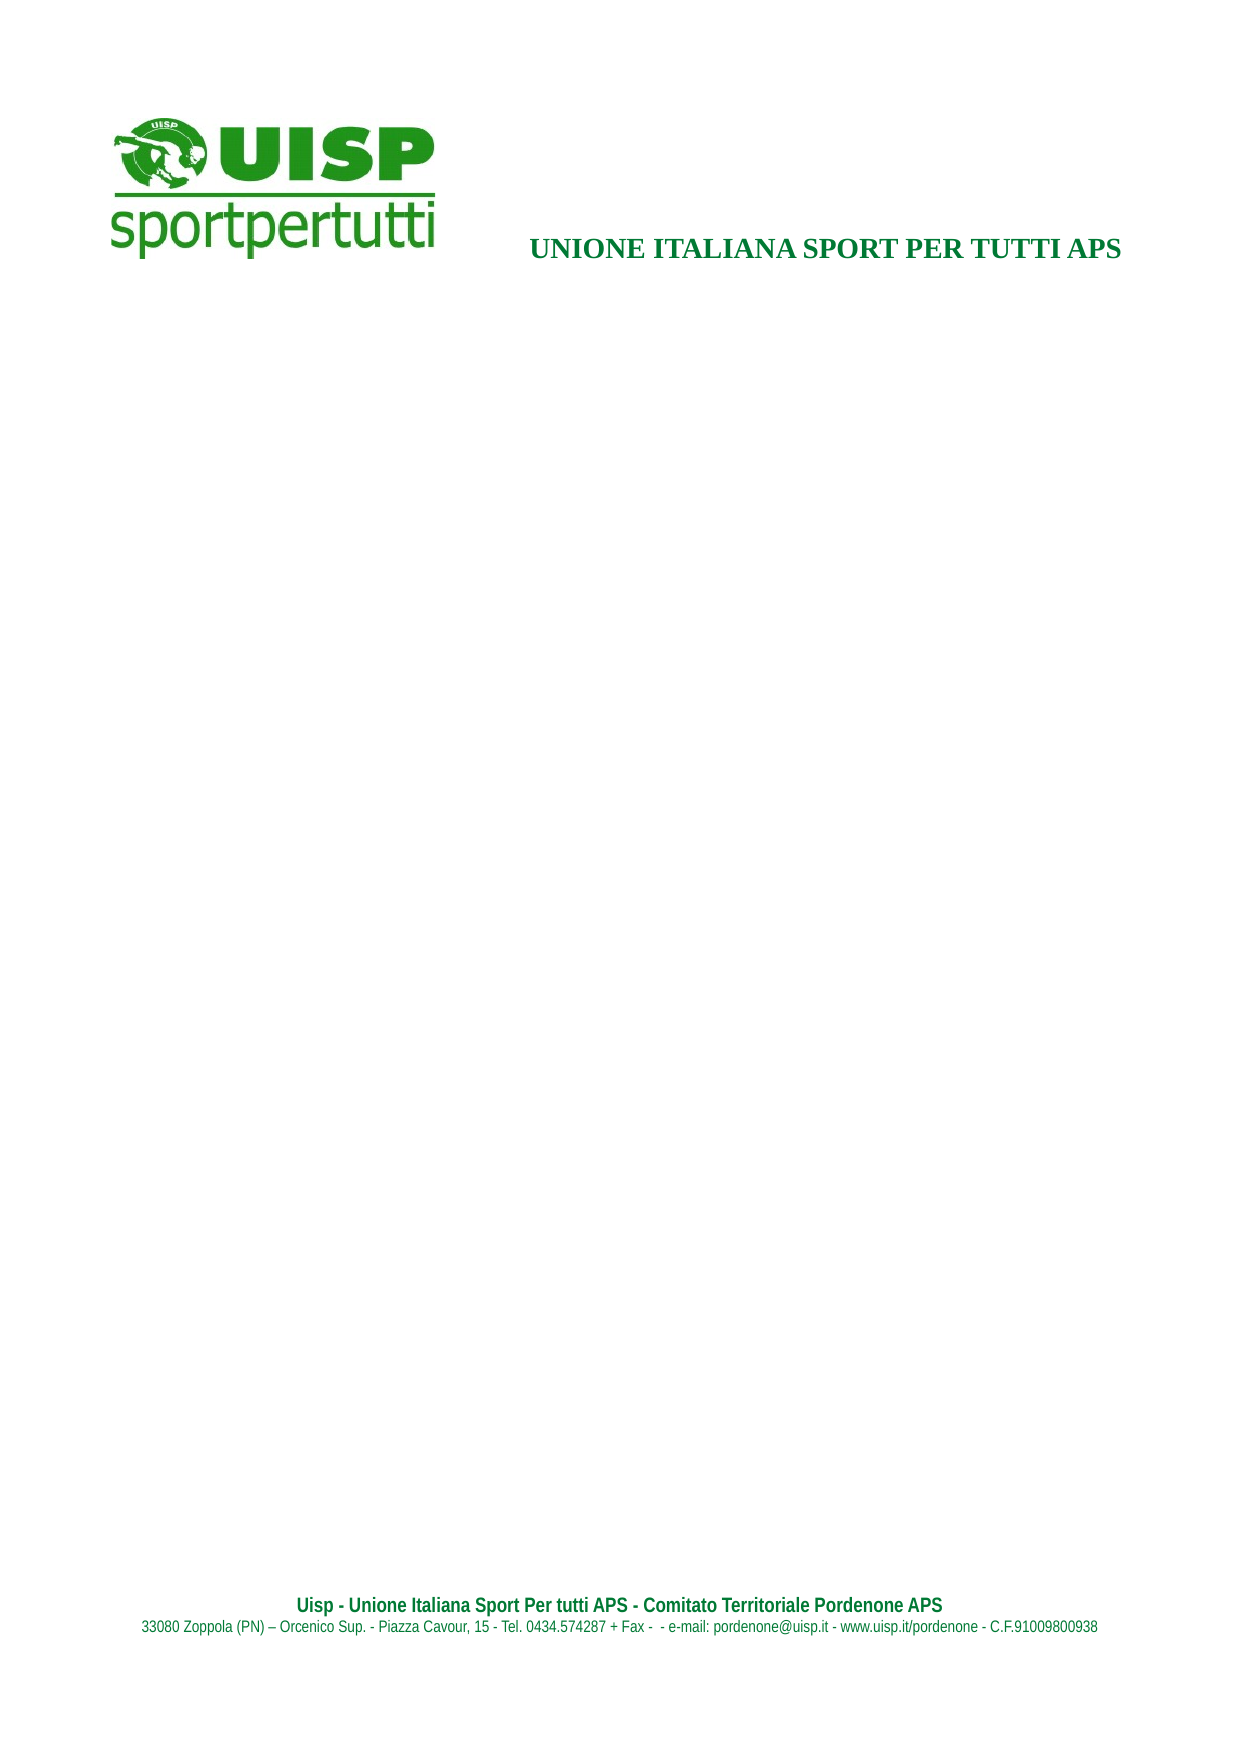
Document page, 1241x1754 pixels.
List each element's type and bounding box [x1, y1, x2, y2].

picture [111, 118, 436, 259]
